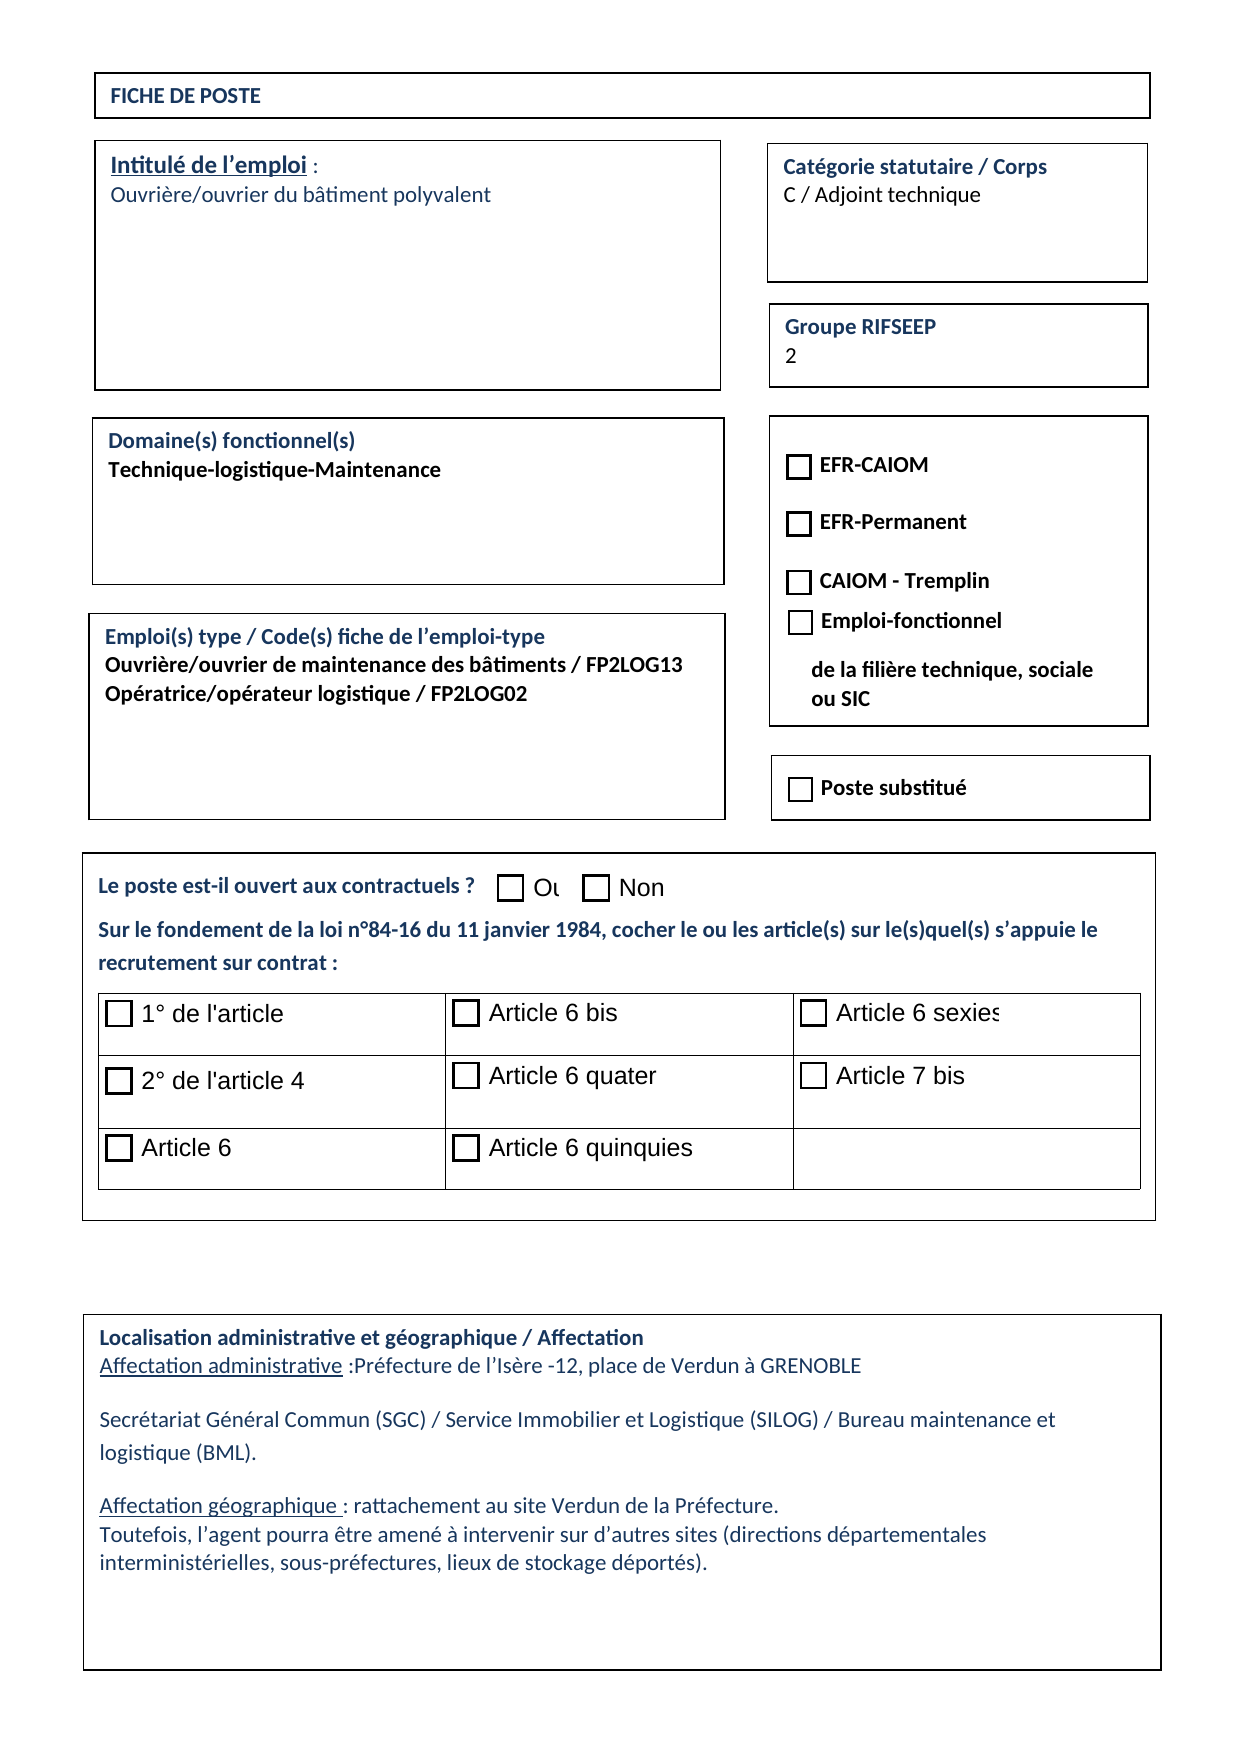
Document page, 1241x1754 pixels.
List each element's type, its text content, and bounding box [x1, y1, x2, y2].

table_cell [99, 1129, 445, 1189]
text Le poste est-il ouvert aux contractuels ? [98, 861, 496, 914]
text Secrétariat Général Commun (SGC) / Service Immobilier et Logistique (SILOG) / Bureau maintenance et logistique (BML). [99, 1405, 1145, 1466]
text Technique-logistique-Maintenance [108, 455, 708, 483]
table_cell [99, 1056, 445, 1128]
text de la filière technique, sociale ou SIC [785, 655, 1132, 712]
text Sur le fondement de la loi n°84-16 du 11 janvier 1984, cocher le ou les article(s) sur le(s)quel(s) s’appuie le recrutement sur contrat : [98, 914, 1140, 976]
text FICHE DE POSTE [110, 81, 1134, 110]
table_header [99, 994, 445, 1055]
table_cell [794, 1129, 1140, 1189]
text Le poste est-il ouvert aux contractuels ? [561, 861, 1140, 914]
text Domaine(s) fonctionnel(s) [108, 426, 708, 455]
text Ouvrière/ouvrier de maintenance des bâtiments / FP2LOG13 [105, 650, 709, 679]
text Emploi(s) type / Code(s) fiche de l’emploi-type [105, 622, 709, 650]
text Catégorie statutaire / Corps [783, 152, 1131, 180]
text Ouvrière/ouvrier du bâtiment polyvalent [110, 179, 704, 208]
table_cell [446, 1129, 793, 1189]
text 2 [785, 341, 1132, 369]
table_header [446, 994, 793, 1055]
text Groupe RIFSEEP [785, 312, 1132, 341]
table_cell [794, 1056, 1140, 1128]
table_cell [446, 1056, 793, 1128]
text Localisation administrative et géographique / Affectation [99, 1322, 1145, 1351]
text C / Adjoint technique [783, 180, 1131, 209]
table_header [794, 994, 1140, 1055]
text Intitulé de l’emploi : [110, 148, 704, 179]
text Opératrice/opérateur logistique / FP2LOG02 [105, 679, 709, 707]
text Affectation administrative :Préfecture de l’Isère -12, place de Verdun à GRENOBLE [99, 1351, 1145, 1379]
text Toutefois, l’agent pourra être amené à intervenir sur d’autres sites (directions départementales interministérielles, sous-préfectures, lieux de stockage déportés). [99, 1520, 1145, 1577]
text Affectation géographique : rattachement au site Verdun de la Préfecture. [99, 1491, 1145, 1520]
